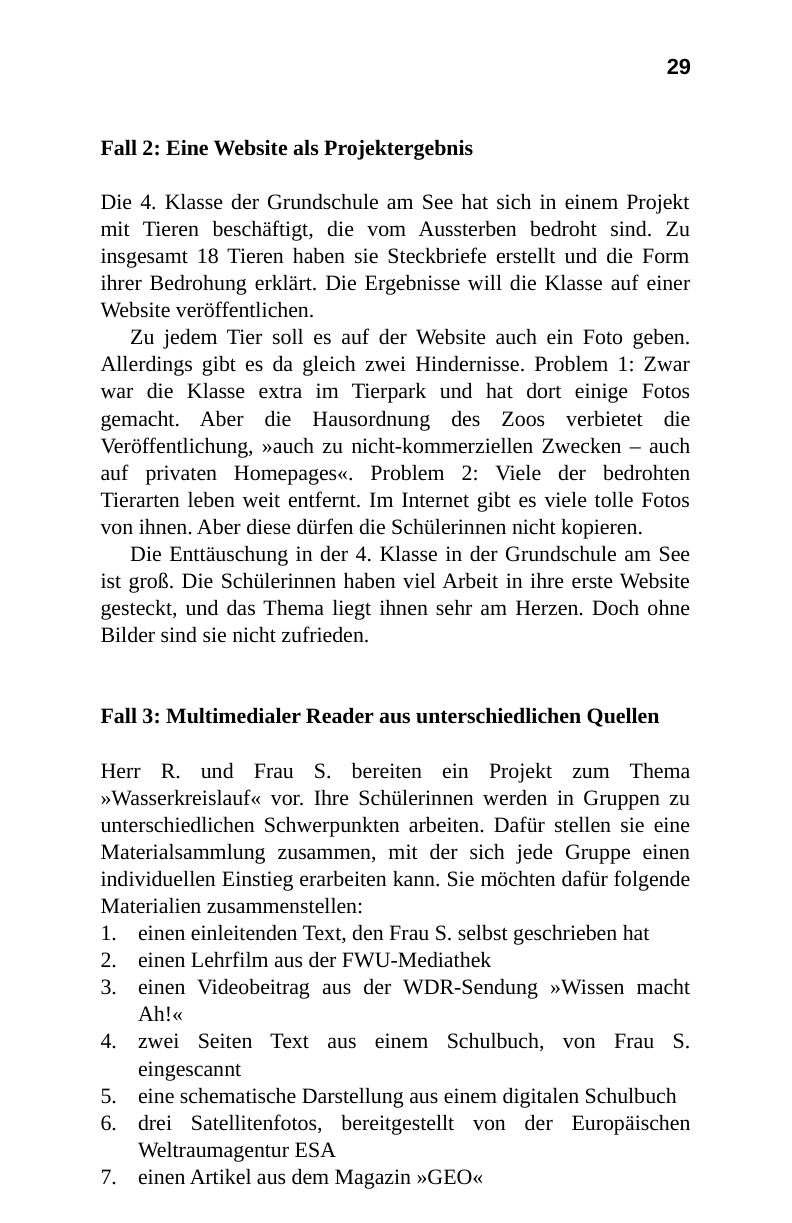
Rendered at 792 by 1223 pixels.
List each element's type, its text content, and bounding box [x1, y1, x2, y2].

list einen einleitenden Text, den Frau S. selbst geschrieben hat [100, 919, 691, 946]
list eine schematische Darstellung aus einem digitalen Schulbuch [100, 1081, 691, 1108]
list einen Artikel aus dem Magazin »GEO« [100, 1163, 691, 1190]
text Herr R. und Frau S. bereiten ein Projekt zum Thema »Wasserkreislauf« vor. Ihre Schülerinnen werden in Gruppen zu unterschiedlichen Schwerpunkten arbeiten. Dafür stellen sie eine Materialsammlung zusammen, mit der sich jede Gruppe einen individuellen Einstieg erarbeiten kann. Sie möchten dafür folgende Materialien zusammenstellen: [100, 756, 691, 919]
list zwei Seiten Text aus einem Schulbuch, von Frau S. eingescannt [100, 1027, 691, 1081]
list drei Satellitenfotos, bereitgestellt von der Europäischen Weltraumagentur ESA [100, 1108, 691, 1163]
text Die 4. Klasse der Grundschule am See hat sich in einem Projekt mit Tieren beschäftigt, die vom Aussterben bedroht sind. Zu insgesamt 18 Tieren haben sie Steckbriefe erstellt und die Form ihrer Bedrohung erklärt. Die Ergebnisse will die Klasse auf einer Website veröffentlichen. [100, 188, 691, 323]
text Zu jedem Tier soll es auf der Website auch ein Foto geben. Allerdings gibt es da gleich zwei Hindernisse. Problem 1: Zwar war die Klasse extra im Tierpark und hat dort einige Fotos gemacht. Aber die Hausordnung des Zoos verbietet die Veröffentlichung, »auch zu nicht-kommerziellen Zwecken – auch auf privaten Homepages«. Problem 2: Viele der bedrohten Tierarten leben weit entfernt. Im Internet gibt es viele tolle Fotos von ihnen. Aber diese dürfen die Schülerinnen nicht kopieren. [100, 323, 691, 540]
list einen Videobeitrag aus der WDR-Sendung »Wissen macht Ah!« [100, 973, 691, 1027]
subtitle Fall 2: Eine Website als Projektergebnis [100, 133, 691, 161]
list einen Lehrfilm aus der FWU-Mediathek [100, 946, 691, 973]
text Die Enttäuschung in der 4. Klasse in der Grundschule am See ist groß. Die Schülerinnen haben viel Arbeit in ihre erste Website gesteckt, und das Thema liegt ihnen sehr am Herzen. Doch ohne Bilder sind sie nicht zufrieden. [100, 540, 691, 648]
subtitle Fall 3: Multimedialer Reader aus unterschiedlichen Quellen [100, 702, 691, 729]
